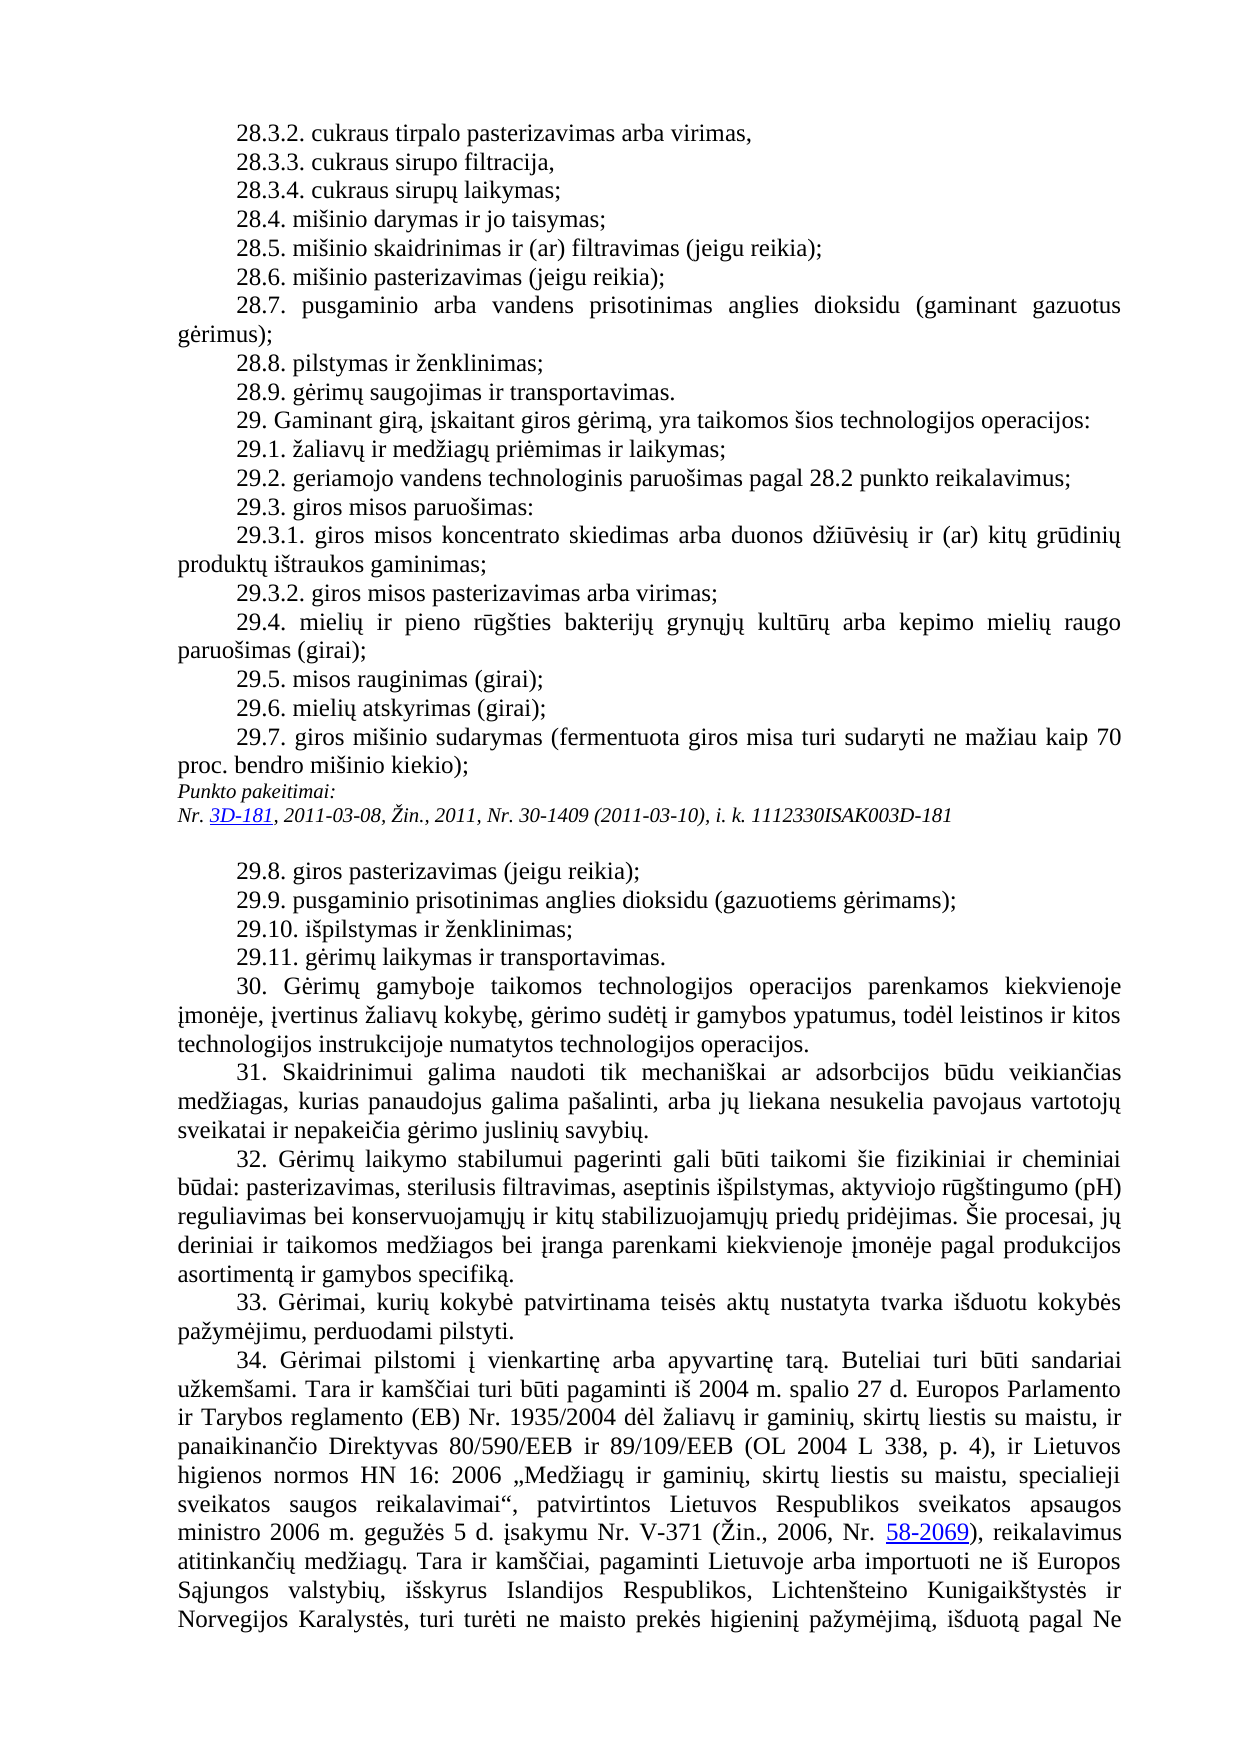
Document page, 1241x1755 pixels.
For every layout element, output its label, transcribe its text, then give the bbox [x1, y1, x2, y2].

text 29.5. misos rauginimas (girai); [177, 664, 1122, 693]
text 29.7. giros mišinio sudarymas (fermentuota giros misa turi sudaryti ne mažiau kaip 70 proc. bendro mišinio kiekio); [177, 722, 1122, 779]
text 29.10. išpilstymas ir ženklinimas; [177, 914, 1122, 942]
text 29.9. pusgaminio prisotinimas anglies dioksidu (gazuotiems gėrimams); [177, 885, 1122, 914]
text Punkto pakeitimai: [177, 779, 1122, 803]
text 29.6. mielių atskyrimas (girai); [177, 693, 1122, 722]
text 29.8. giros pasterizavimas (jeigu reikia); [177, 856, 1122, 885]
text 28.3.3. cukraus sirupo filtracija, [177, 147, 1122, 176]
text 28.8. pilstymas ir ženklinimas; [177, 348, 1122, 377]
text 29.3.1. giros misos koncentrato skiedimas arba duonos džiūvėsių ir (ar) kitų grūdinių produktų ištraukos gaminimas; [177, 521, 1122, 578]
text 29.4. mielių ir pieno rūgšties bakterijų grynųjų kultūrų arba kepimo mielių raugo paruošimas (girai); [177, 607, 1122, 664]
text 30. Gėrimų gamyboje taikomos technologijos operacijos parenkamos kiekvienoje įmonėje, įvertinus žaliavų kokybę, gėrimo sudėtį ir gamybos ypatumus, todėl leistinos ir kitos technologijos instrukcijoje numatytos technologijos operacijos. [177, 971, 1122, 1057]
text 28.3.4. cukraus sirupų laikymas; [177, 176, 1122, 204]
text 29.3.2. giros misos pasterizavimas arba virimas; [177, 578, 1122, 607]
text 32. Gėrimų laikymo stabilumui pagerinti gali būti taikomi šie fizikiniai ir cheminiai būdai: pasterizavimas, sterilusis filtravimas, aseptinis išpilstymas, aktyviojo rūgštingumo (pH) reguliavimas bei konservuojamųjų ir kitų stabilizuojamųjų priedų pridėjimas. Šie procesai, jų deriniai ir taikomos medžiagos bei įranga parenkami kiekvienoje įmonėje pagal produkcijos asortimentą ir gamybos specifiką. [177, 1144, 1122, 1287]
text 29.11. gėrimų laikymas ir transportavimas. [177, 942, 1122, 971]
text 28.9. gėrimų saugojimas ir transportavimas. [177, 377, 1122, 406]
text 29.1. žaliavų ir medžiagų priėmimas ir laikymas; [177, 434, 1122, 463]
text 29.2. geriamojo vandens technologinis paruošimas pagal 28.2 punkto reikalavimus; [177, 463, 1122, 492]
text 29. Gaminant girą, įskaitant giros gėrimą, yra taikomos šios technologijos operacijos: [177, 406, 1122, 434]
text 28.7. pusgaminio arba vandens prisotinimas anglies dioksidu (gaminant gazuotus gėrimus); [177, 291, 1122, 348]
text 28.5. mišinio skaidrinimas ir (ar) filtravimas (jeigu reikia); [177, 233, 1122, 262]
text 29.3. giros misos paruošimas: [177, 492, 1122, 521]
text 31. Skaidrinimui galima naudoti tik mechaniškai ar adsorbcijos būdu veikiančias medžiagas, kurias panaudojus galima pašalinti, arba jų liekana nesukelia pavojaus vartotojų sveikatai ir nepakeičia gėrimo juslinių savybių. [177, 1057, 1122, 1144]
text 28.3.2. cukraus tirpalo pasterizavimas arba virimas, [177, 118, 1122, 147]
text 33. Gėrimai, kurių kokybė patvirtinama teisės aktų nustatyta tvarka išduotu kokybės pažymėjimu, perduodami pilstyti. [177, 1287, 1122, 1345]
text 28.4. mišinio darymas ir jo taisymas; [177, 204, 1122, 233]
text 28.6. mišinio pasterizavimas (jeigu reikia); [177, 262, 1122, 291]
text Nr. 3D-181, 2011-03-08, Žin., 2011, Nr. 30-1409 (2011-03-10), i. k. 1112330ISAK003D-181 [177, 803, 1122, 827]
text 34. Gėrimai pilstomi į vienkartinę arba apyvartinę tarą. Buteliai turi būti sandariai užkemšami. Tara ir kamščiai turi būti pagaminti iš 2004 m. spalio 27 d. Europos Parlamento ir Tarybos reglamento (EB) Nr. 1935/2004 dėl žaliavų ir gaminių, skirtų liestis su maistu, ir panaikinančio Direktyvas 80/590/EEB ir 89/109/EEB (OL 2004 L 338, p. 4), ir Lietuvos higienos normos HN 16: 2006 „Medžiagų ir gaminių, skirtų liestis su maistu, specialieji sveikatos saugos reikalavimai“, patvirtintos Lietuvos Respublikos sveikatos apsaugos ministro 2006 m. gegužės 5 d. įsakymu Nr. V-371 (Žin., 2006, Nr. 58-2069), reikalavimus atitinkančių medžiagų. Tara ir kamščiai, pagaminti Lietuvoje arba importuoti ne iš Europos Sąjungos valstybių, išskyrus Islandijos Respublikos, Lichtenšteino Kunigaikštystės ir Norvegijos Karalystės, turi turėti ne maisto prekės higieninį pažymėjimą, išduotą pagal Ne [177, 1345, 1122, 1632]
